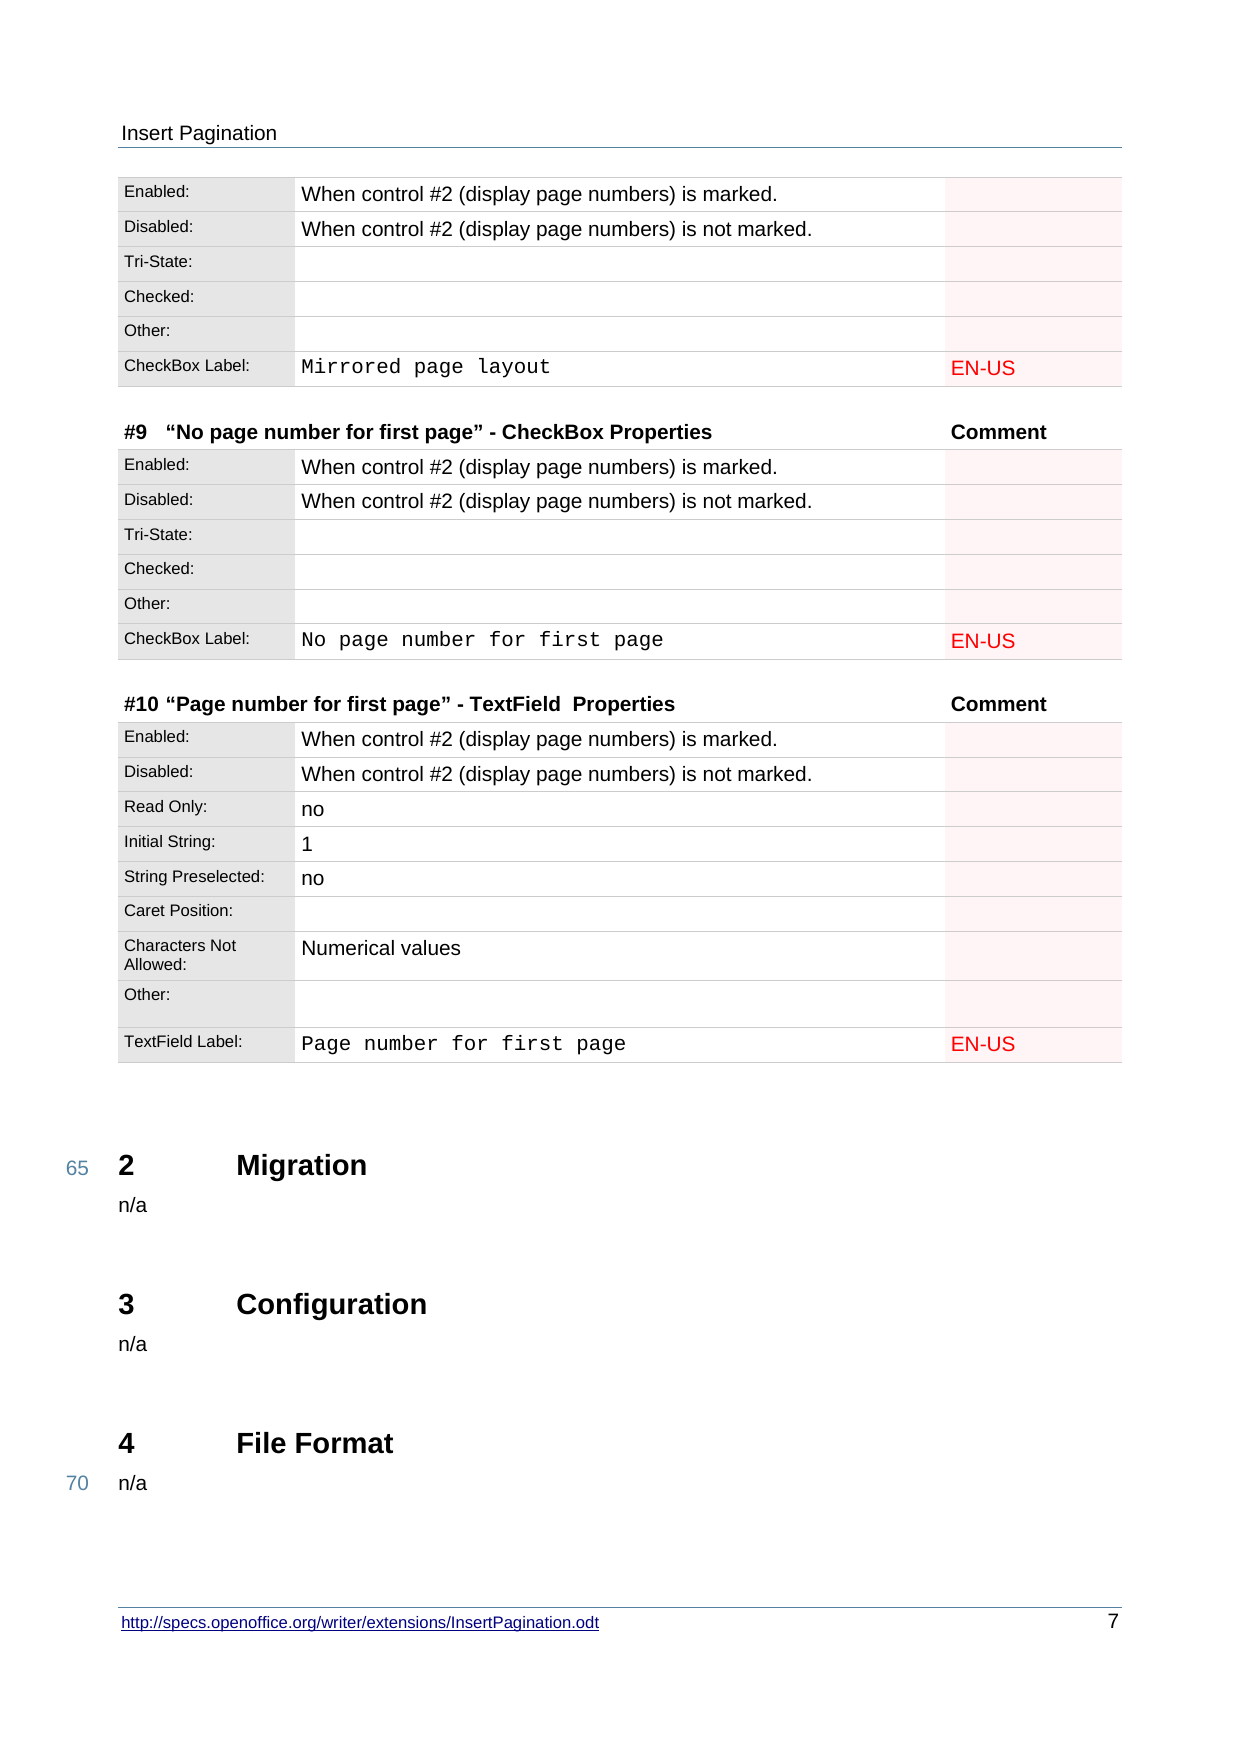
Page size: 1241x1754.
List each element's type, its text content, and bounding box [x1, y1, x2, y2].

table_cell <0> [295, 897, 945, 931]
table_header “No page number for first page” - CheckBox Properties [119, 414, 945, 449]
table_cell [945, 827, 1122, 861]
table_cell CheckBox Label: [118, 352, 295, 386]
table_cell Other: [118, 981, 295, 1027]
table_cell 1 [295, 827, 945, 861]
table_header “Page number for first page” - TextField Properties [119, 688, 945, 722]
table_cell [945, 178, 1122, 211]
table_cell When control #2 (display page numbers) is marked. [295, 450, 945, 484]
table_cell When control #2 (display page numbers) is not marked. [295, 758, 945, 791]
table_cell [945, 723, 1122, 757]
table_cell Tri-State: [118, 520, 295, 554]
table_cell Other: [118, 317, 295, 351]
table_cell CheckBox Label: [118, 624, 295, 659]
table_cell <Specify Other Properties Here> [295, 590, 945, 623]
table_cell [945, 212, 1122, 246]
text n/a [118, 1333, 1122, 1356]
table_cell [945, 247, 1122, 281]
table_cell <Specify When Tristate Occurs Here> [295, 520, 945, 554]
table_cell Enabled: [118, 450, 295, 484]
table_cell [945, 862, 1122, 896]
table_cell Other: [118, 590, 295, 623]
table_cell When control #2 (display page numbers) is not marked. [295, 485, 945, 519]
table_cell Enabled: [118, 723, 295, 757]
table_cell [945, 932, 1122, 980]
table_cell [945, 758, 1122, 791]
table_cell Characters Not Allowed: [118, 932, 295, 980]
table_cell Read Only: [118, 792, 295, 826]
table_cell [945, 590, 1122, 623]
table_cell [945, 282, 1122, 316]
subtitle Configuration [118, 1288, 1122, 1321]
table_cell <Specify When Tristate Occurs Here> [295, 247, 945, 281]
subtitle Migration [118, 1149, 1122, 1182]
table_cell String Preselected: [118, 862, 295, 896]
table_cell EN-US [945, 352, 1122, 386]
table_cell [945, 450, 1122, 484]
table_cell Disabled: [118, 758, 295, 791]
table_cell Checked: [118, 555, 295, 589]
table_cell Initial String: [118, 827, 295, 861]
table_cell [945, 897, 1122, 931]
table_cell [945, 555, 1122, 589]
table_cell When control #2 (display page numbers) is marked. [295, 723, 945, 757]
table_cell Disabled: [118, 212, 295, 246]
text n/a [118, 1472, 1122, 1495]
table_cell Caret Position: [118, 897, 295, 931]
text n/a [118, 1193, 1122, 1217]
table_cell <Specify When Checked Here> [295, 555, 945, 589]
table_cell EN-US [945, 624, 1122, 659]
table_cell [945, 520, 1122, 554]
table_cell <Specify When Checked Here> [295, 282, 945, 316]
table_cell [945, 317, 1122, 351]
table_cell [945, 485, 1122, 519]
table_cell Tri-State: [118, 247, 295, 281]
table_cell no [295, 792, 945, 826]
table_cell EN-US [945, 1028, 1122, 1062]
table_cell Mirrored page layout [295, 352, 945, 386]
table_cell Page number for first page [295, 1028, 945, 1062]
subtitle File Format [118, 1427, 1122, 1460]
table_cell TextField Label: [118, 1028, 295, 1062]
table_cell Disabled: [118, 485, 295, 519]
table_header Comment [946, 414, 1122, 449]
table_cell When control #2 (display page numbers) is marked. [295, 178, 945, 211]
table_cell [945, 981, 1122, 1027]
table_cell Checked: [118, 282, 295, 316]
table_cell Numerical values [295, 932, 945, 980]
table_cell no [295, 862, 945, 896]
table_header Comment [946, 688, 1122, 722]
table_cell <Specify Other Properties Here> [295, 981, 945, 1027]
table_cell [945, 792, 1122, 826]
table_cell When control #2 (display page numbers) is not marked. [295, 212, 945, 246]
table_cell <Specify Other Properties Here> [295, 317, 945, 351]
table_cell No page number for first page [295, 624, 945, 659]
table_cell Enabled: [118, 178, 295, 211]
